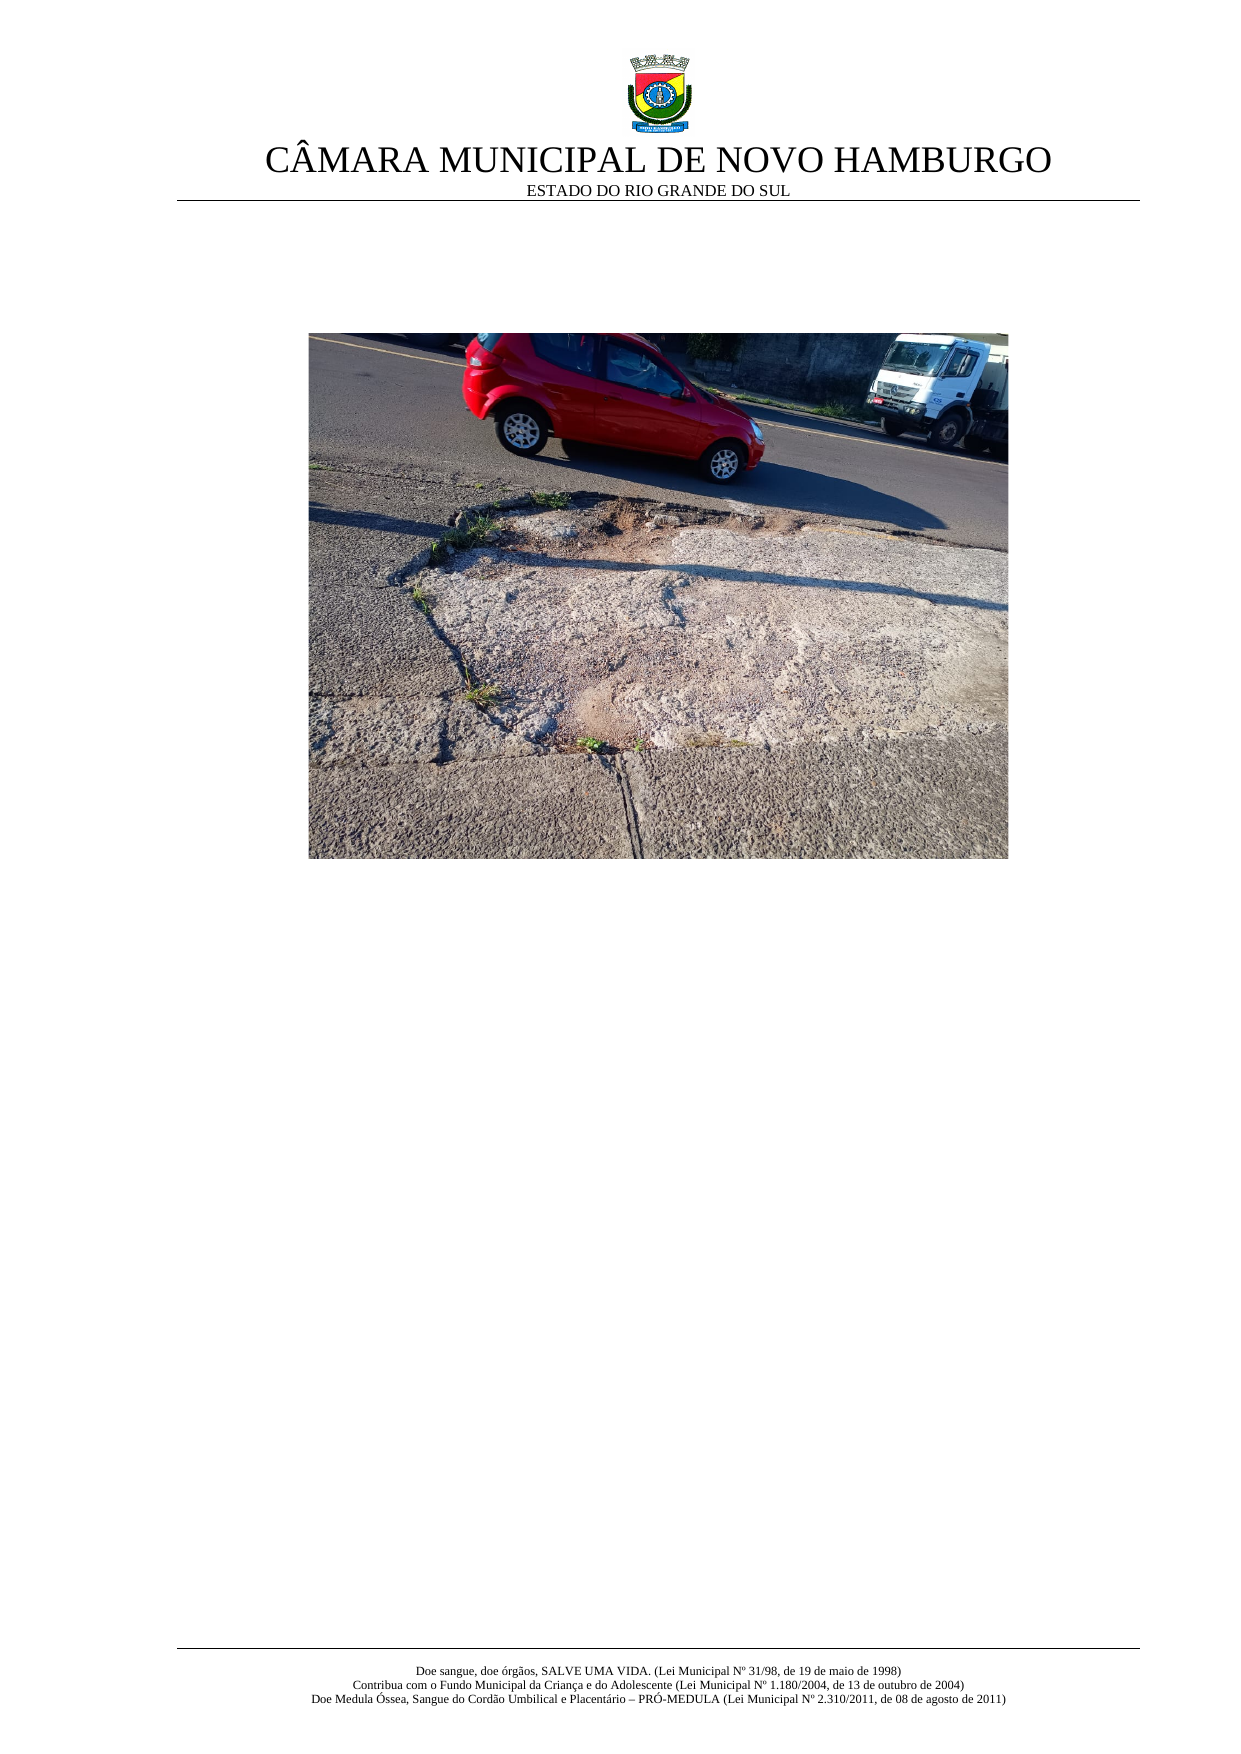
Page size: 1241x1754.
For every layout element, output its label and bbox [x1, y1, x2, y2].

picture [622, 48, 695, 137]
picture [308, 333, 1009, 859]
